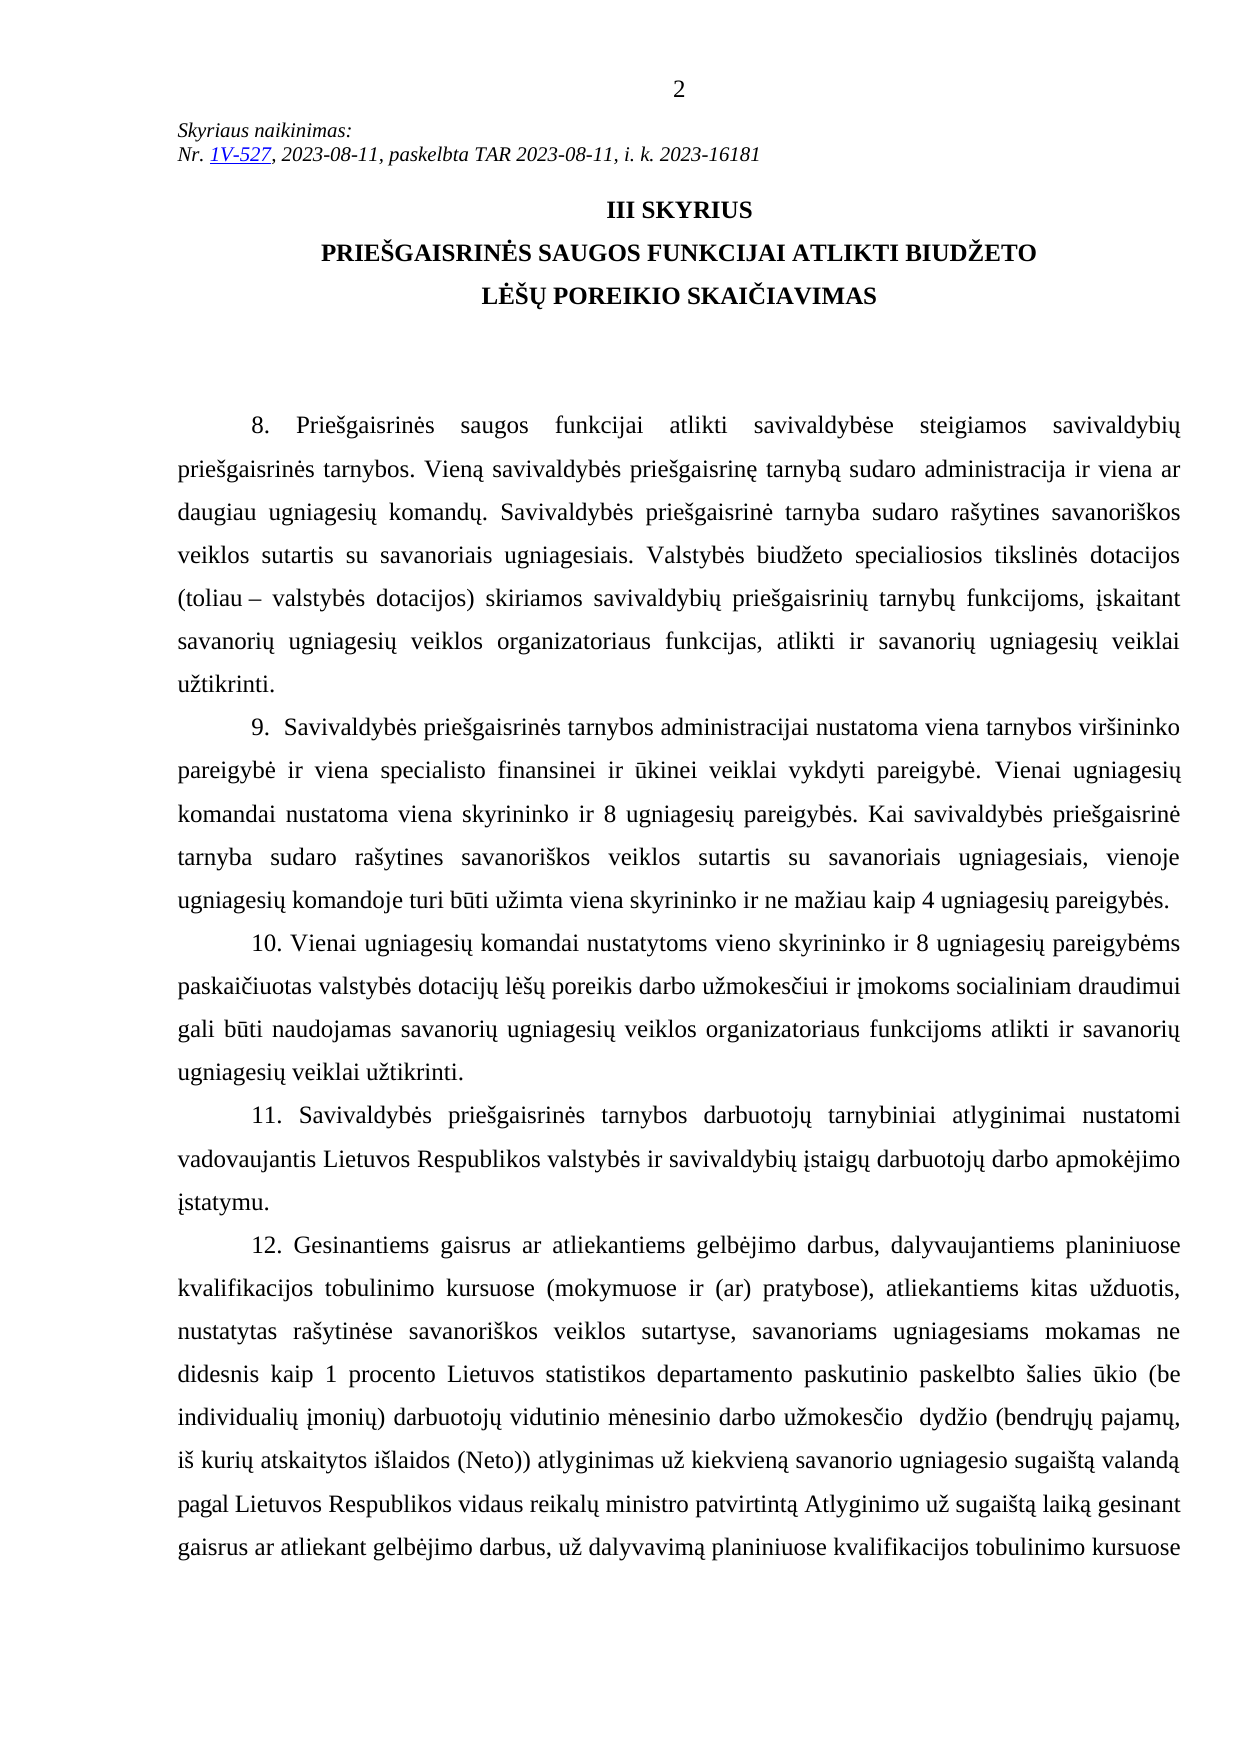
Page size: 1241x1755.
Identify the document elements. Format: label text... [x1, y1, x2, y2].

text 12. Gesinantiems gaisrus ar atliekantiems gelbėjimo darbus, dalyvaujantiems planiniuose kvalifikacijos tobulinimo kursuose (mokymuose ir (ar) pratybose), atliekantiems kitas užduotis, nustatytas rašytinėse savanoriškos veiklos sutartyse, savanoriams ugniagesiams mokamas ne didesnis kaip 1 procento Lietuvos statistikos departamento paskutinio paskelbto šalies ūkio (be individualių įmonių) darbuotojų vidutinio mėnesinio darbo užmokesčio dydžio (bendrųjų pajamų, iš kurių atskaitytos išlaidos (Neto)) atlyginimas už kiekvieną savanorio ugniagesio sugaištą valandą pagal Lietuvos Respublikos vidaus reikalų ministro patvirtintą Atlyginimo už sugaištą laiką gesinant gaisrus ar atliekant gelbėjimo darbus, už dalyvavimą planiniuose kvalifikacijos tobulinimo kursuose [177, 1230, 1181, 1561]
text LĖŠŲ POREIKIO SKAIČIAVIMAS [177, 281, 1181, 310]
text 10. Vienai ugniagesių komandai nustatytoms vieno skyrininko ir 8 ugniagesių pareigybėms paskaičiuotas valstybės dotacijų lėšų poreikis darbo užmokesčiui ir įmokoms socialiniam draudimui gali būti naudojamas savanorių ugniagesių veiklos organizatoriaus funkcijoms atlikti ir savanorių ugniagesių veiklai užtikrinti. [177, 928, 1181, 1086]
text Priešgaisrinės saugos FUNKCIJAI ATLIKTI BIUDŽETO [177, 238, 1181, 267]
text III SKYRIUS [177, 195, 1181, 224]
text Skyriaus naikinimas: [177, 118, 1181, 142]
text 9. Savivaldybės priešgaisrinės tarnybos administracijai nustatoma viena tarnybos viršininko pareigybė ir viena specialisto finansinei ir ūkinei veiklai vykdyti pareigybė. Vienai ugniagesių komandai nustatoma viena skyrininko ir 8 ugniagesių pareigybės. Kai savivaldybės priešgaisrinė tarnyba sudaro rašytines savanoriškos veiklos sutartis su savanoriais ugniagesiais, vienoje ugniagesių komandoje turi būti užimta viena skyrininko ir ne mažiau kaip 4 ugniagesių pareigybės. [177, 712, 1181, 914]
text Nr. 1V-527, 2023-08-11, paskelbta TAR 2023-08-11, i. k. 2023-16181 [177, 142, 1181, 166]
text 8. Priešgaisrinės saugos funkcijai atlikti savivaldybėse steigiamos savivaldybių priešgaisrinės tarnybos. Vieną savivaldybės priešgaisrinę tarnybą sudaro administracija ir viena ar daugiau ugniagesių komandų. Savivaldybės priešgaisrinė tarnyba sudaro rašytines savanoriškos veiklos sutartis su savanoriais ugniagesiais. Valstybės biudžeto specialiosios tikslinės dotacijos (toliau – valstybės dotacijos) skiriamos savivaldybių priešgaisrinių tarnybų funkcijoms, įskaitant savanorių ugniagesių veiklos organizatoriaus funkcijas, atlikti ir savanorių ugniagesių veiklai užtikrinti. [177, 411, 1181, 698]
text 11. Savivaldybės priešgaisrinės tarnybos darbuotojų tarnybiniai atlyginimai nustatomi vadovaujantis Lietuvos Respublikos valstybės ir savivaldybių įstaigų darbuotojų darbo apmokėjimo įstatymu. [177, 1101, 1181, 1216]
